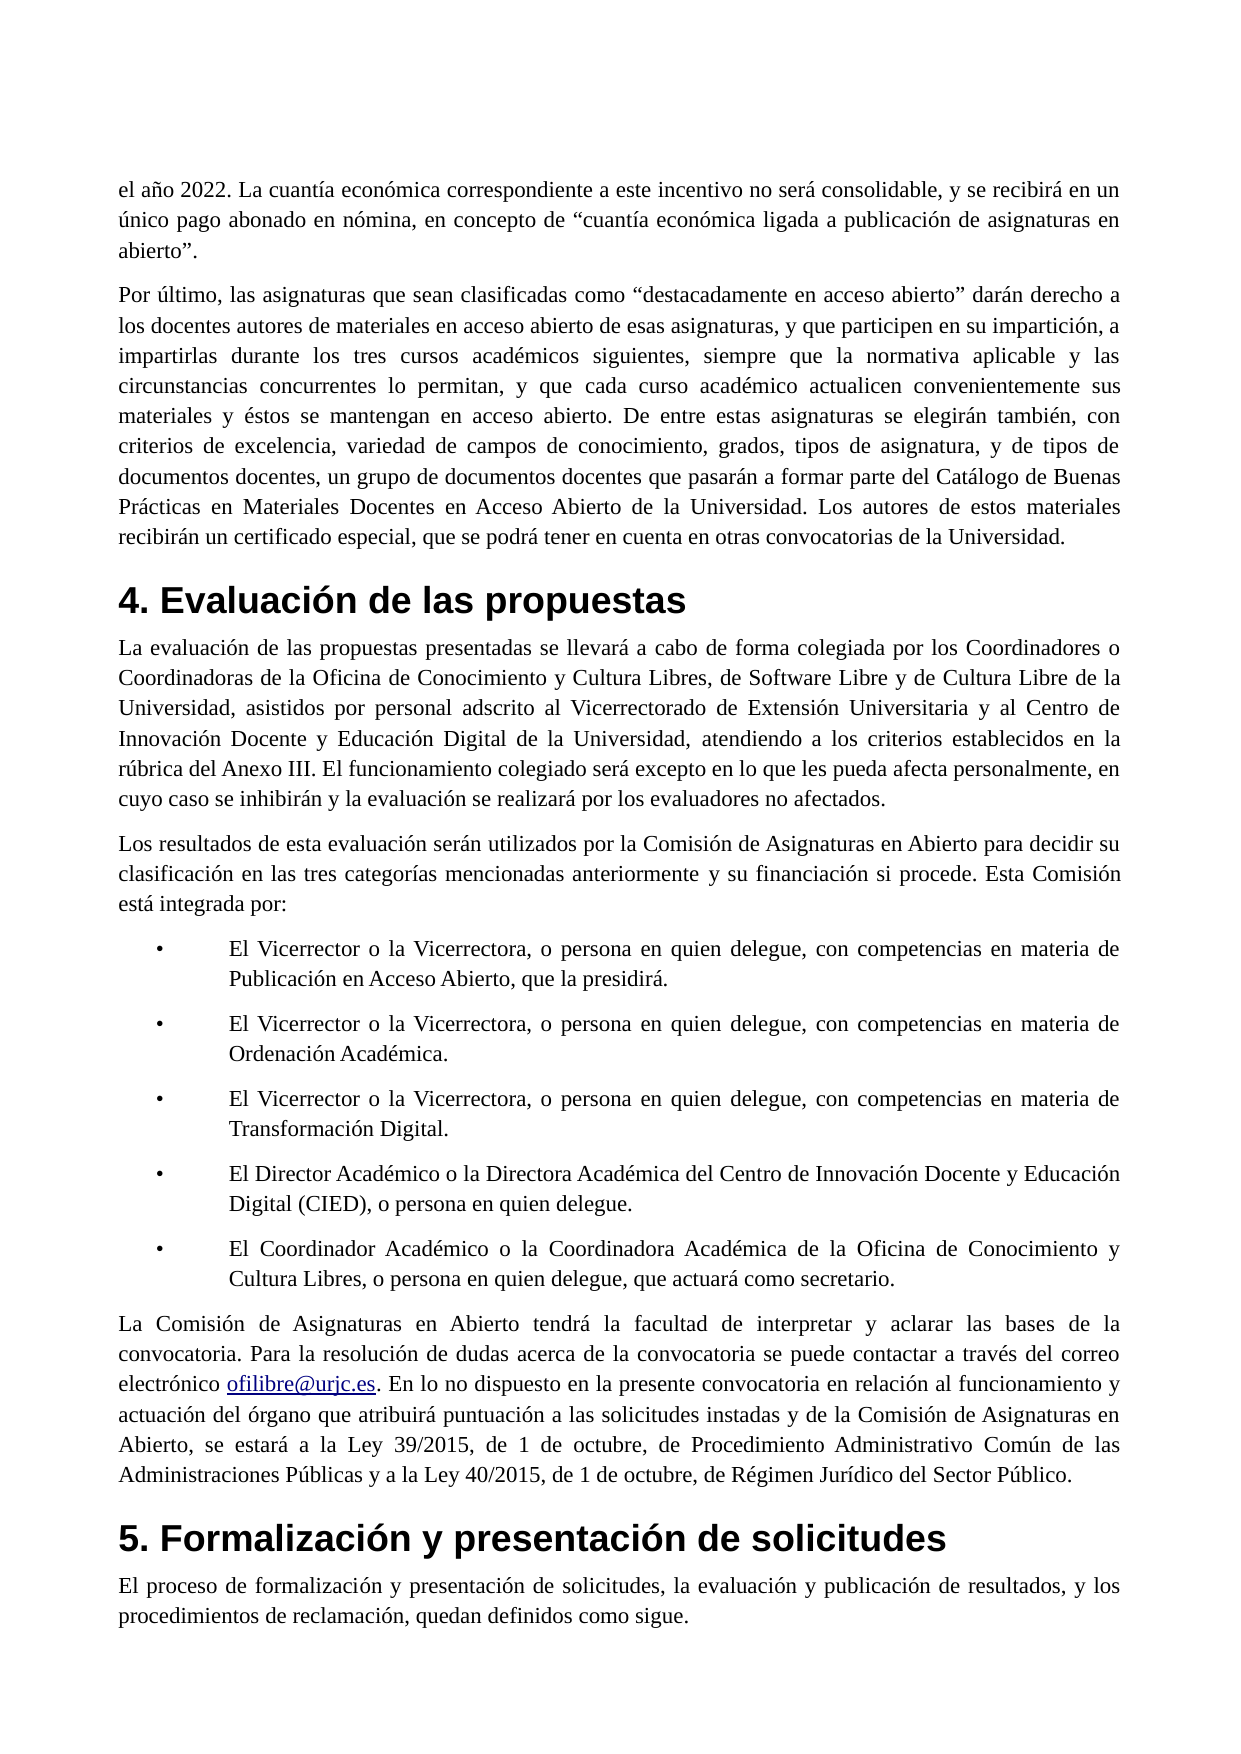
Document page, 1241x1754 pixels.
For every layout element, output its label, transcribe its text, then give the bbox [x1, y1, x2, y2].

text Por último, las asignaturas que sean clasificadas como “destacadamente en acceso abierto” darán derecho a los docentes autores de materiales en acceso abierto de esas asignaturas, y que participen en su impartición, a impartirlas durante los tres cursos académicos siguientes, siempre que la normativa aplicable y las circunstancias concurrentes lo permitan, y que cada curso académico actualicen convenientemente sus materiales y éstos se mantengan en acceso abierto. De entre estas asignaturas se elegirán también, con criterios de excelencia, variedad de campos de conocimiento, grados, tipos de asignatura, y de tipos de documentos docentes, un grupo de documentos docentes que pasarán a formar parte del Catálogo de Buenas Prácticas en Materiales Docentes en Acceso Abierto de la Universidad. Los autores de estos materiales recibirán un certificado especial, que se podrá tener en cuenta en otras convocatorias de la Universidad. [118, 282, 1122, 549]
subtitle 5. Formalización y presentación de solicitudes [118, 1516, 1122, 1559]
subtitle 4. Evaluación de las propuestas [118, 578, 1122, 622]
list El Vicerrector o la Vicerrectora, o persona en quien delegue, con competencias en materia de Transformación Digital. [156, 1085, 1122, 1142]
text El proceso de formalización y presentación de solicitudes, la evaluación y publicación de resultados, y los procedimientos de reclamación, quedan definidos como sigue. [118, 1572, 1122, 1628]
text La evaluación de las propuestas presentadas se llevará a cabo de forma colegiada por los Coordinadores o Coordinadoras de la Oficina de Conocimiento y Cultura Libres, de Software Libre y de Cultura Libre de la Universidad, asistidos por personal adscrito al Vicerrectorado de Extensión Universitaria y al Centro de Innovación Docente y Educación Digital de la Universidad, atendiendo a los criterios establecidos en la rúbrica del Anexo III. El funcionamiento colegiado será excepto en lo que les pueda afecta personalmente, en cuyo caso se inhibirán y la evaluación se realizará por los evaluadores no afectados. [118, 634, 1122, 811]
text Los resultados de esta evaluación serán utilizados por la Comisión de Asignaturas en Abierto para decidir su clasificación en las tres categorías mencionadas anteriormente y su financiación si procede. Esta Comisión está integrada por: [118, 830, 1122, 917]
text La Comisión de Asignaturas en Abierto tendrá la facultad de interpretar y aclarar las bases de la convocatoria. Para la resolución de dudas acerca de la convocatoria se puede contactar a través del correo electrónico ofilibre@urjc.es. En lo no dispuesto en la presente convocatoria en relación al funcionamiento y actuación del órgano que atribuirá puntuación a las solicitudes instadas y de la Comisión de Asignaturas en Abierto, se estará a la Ley 39/2015, de 1 de octubre, de Procedimiento Administrativo Común de las Administraciones Públicas y a la Ley 40/2015, de 1 de octubre, de Régimen Jurídico del Sector Público. [118, 1310, 1122, 1487]
list El Vicerrector o la Vicerrectora, o persona en quien delegue, con competencias en materia de Ordenación Académica. [156, 1010, 1122, 1067]
list El Vicerrector o la Vicerrectora, o persona en quien delegue, con competencias en materia de Publicación en Acceso Abierto, que la presidirá. [156, 935, 1122, 992]
text el año 2022. La cuantía económica correspondiente a este incentivo no será consolidable, y se recibirá en un único pago abonado en nómina, en concepto de “cuantía económica ligada a publicación de asignaturas en abierto”. [118, 176, 1122, 263]
list El Coordinador Académico o la Coordinadora Académica de la Oficina de Conocimiento y Cultura Libres, o persona en quien delegue, que actuará como secretario. [156, 1235, 1122, 1292]
list El Director Académico o la Directora Académica del Centro de Innovación Docente y Educación Digital (CIED), o persona en quien delegue. [156, 1160, 1122, 1217]
